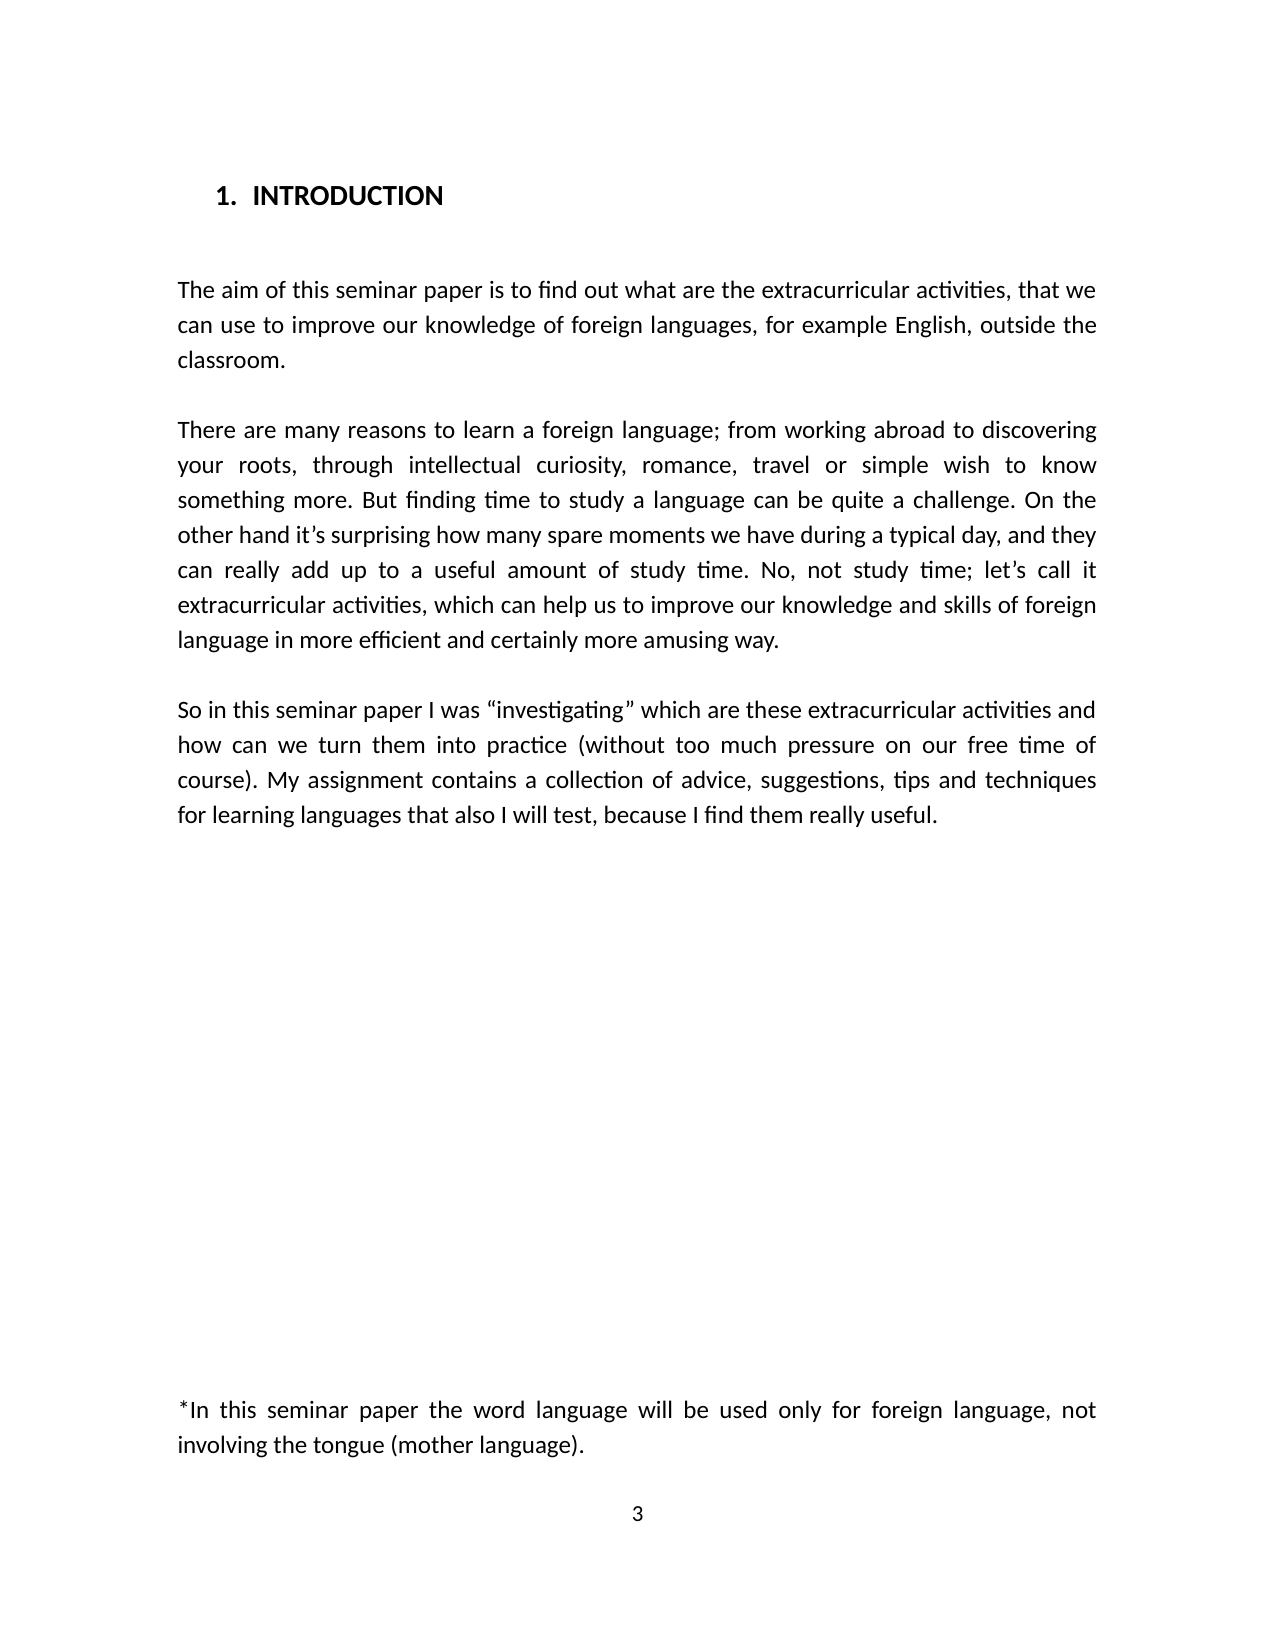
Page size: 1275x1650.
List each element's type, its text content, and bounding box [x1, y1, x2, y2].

text *In this seminar paper the word language will be used only for foreign language, not involving the tongue (mother language). [177, 1394, 1098, 1459]
text There are many reasons to learn a foreign language; from working abroad to discovering your roots, through intellectual curiosity, romance, travel or simple wish to know something more. But finding time to study a language can be quite a challenge. On the other hand it’s surprising how many spare moments we have during a typical day, and they can really add up to a useful amount of study time. No, not study time; let’s call it extracurricular activities, which can help us to improve our knowledge and skills of foreign language in more efficient and certainly more amusing way. [177, 414, 1098, 654]
text So in this seminar paper I was “investigating” which are these extracurricular activities and how can we turn them into practice (without too much pressure on our free time of course). My assignment contains a collection of advice, suggestions, tips and techniques for learning languages that also I will test, because I find them really useful. [177, 694, 1098, 829]
subtitle INTRODUCTION [215, 177, 1098, 213]
text The aim of this seminar paper is to find out what are the extracurricular activities, that we can use to improve our knowledge of foreign languages, for example English, outside the classroom. [177, 274, 1098, 374]
